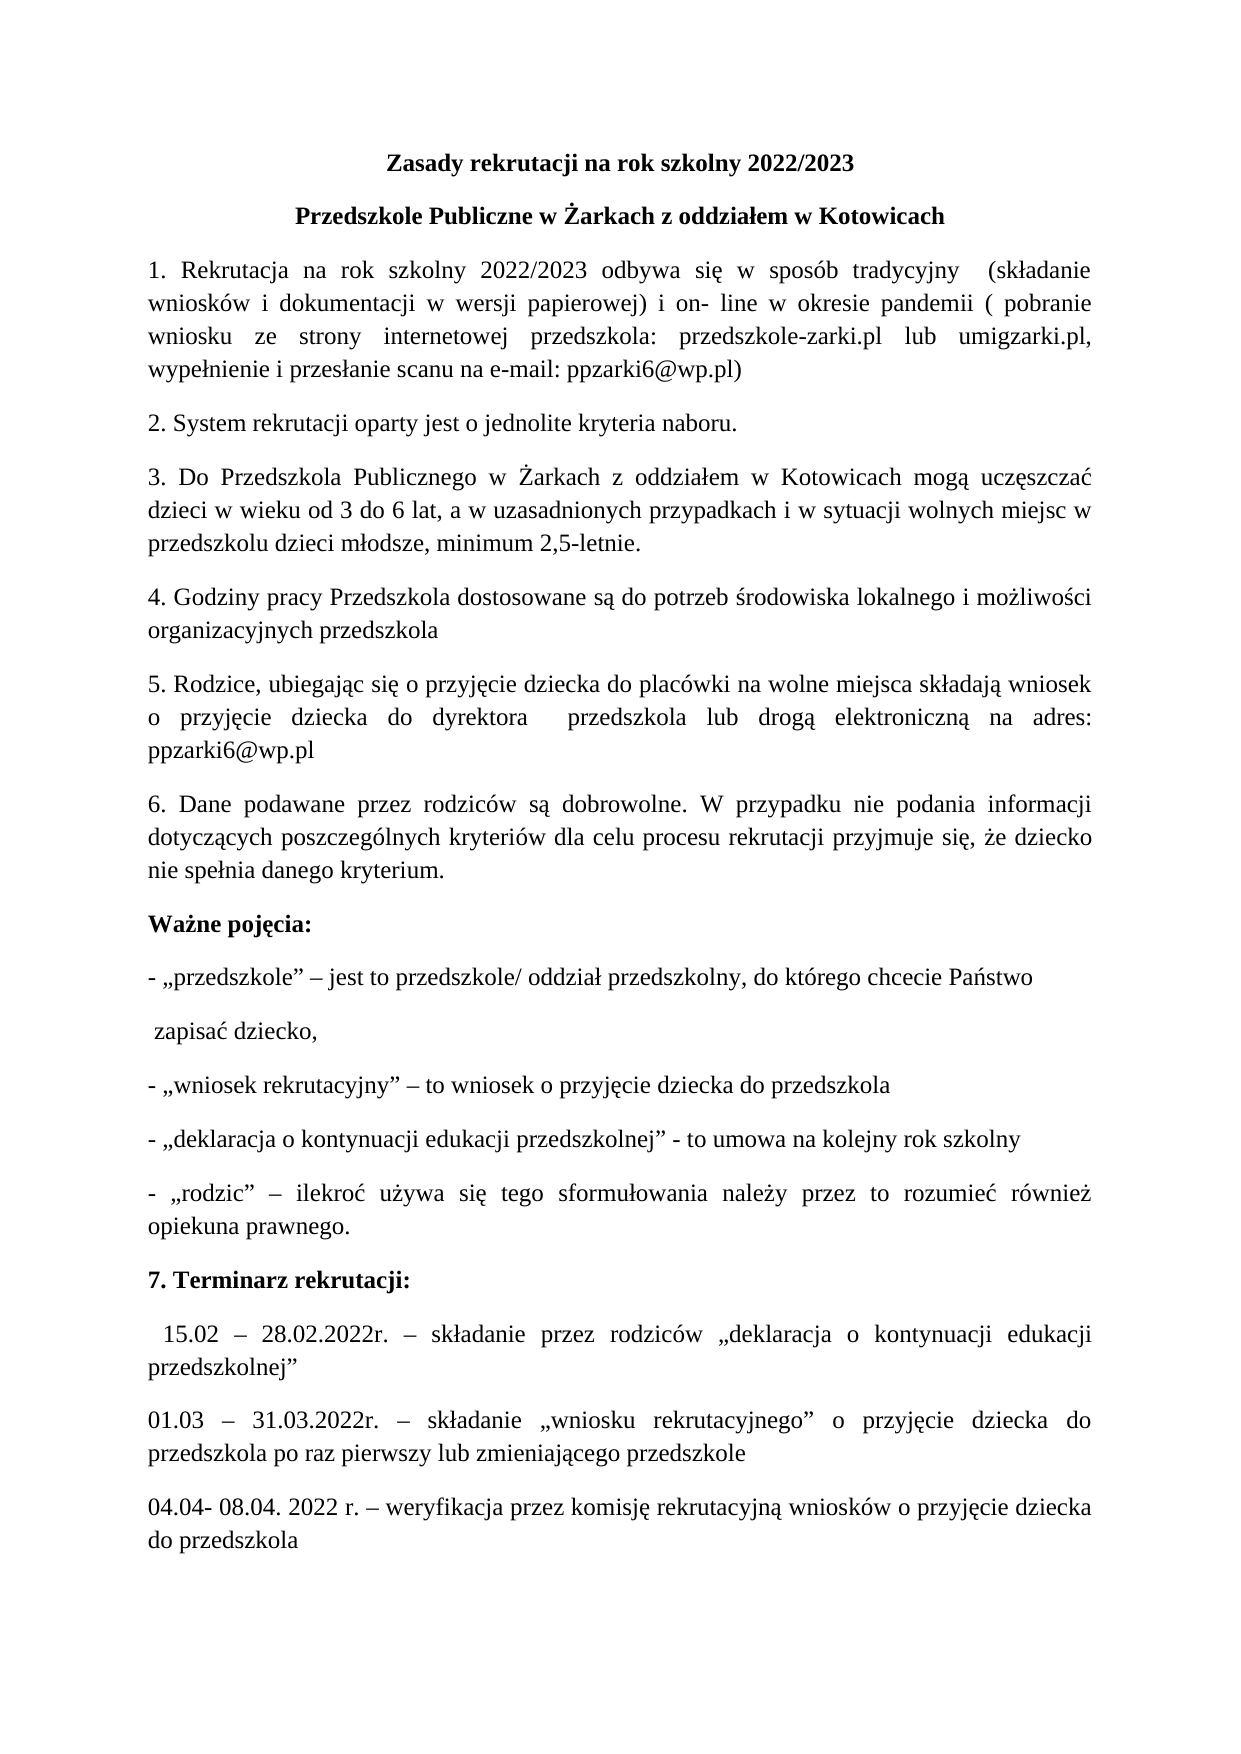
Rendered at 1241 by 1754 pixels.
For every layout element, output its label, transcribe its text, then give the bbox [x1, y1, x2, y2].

text 7. Terminarz rekrutacji: [148, 1265, 1093, 1293]
text Przedszkole Publiczne w Żarkach z oddziałem w Kotowicach [148, 201, 1093, 230]
text - „przedszkole” – jest to przedszkole/ oddział przedszkolny, do którego chcecie Państwo [148, 962, 1093, 991]
text - „wniosek rekrutacyjny” – to wniosek o przyjęcie dziecka do przedszkola [148, 1070, 1093, 1099]
text 6. Dane podawane przez rodziców są dobrowolne. W przypadku nie podania informacji dotyczących poszczególnych kryteriów dla celu procesu rekrutacji przyjmuje się, że dziecko nie spełnia danego kryterium. [148, 789, 1093, 883]
text zapisać dziecko, [148, 1016, 1093, 1045]
text 1. Rekrutacja na rok szkolny 2022/2023 odbywa się w sposób tradycyjny (składanie wniosków i dokumentacji w wersji papierowej) i on- line w okresie pandemii ( pobranie wniosku ze strony internetowej przedszkola: przedszkole-zarki.pl lub umigzarki.pl, wypełnienie i przesłanie scanu na e-mail: ppzarki6@wp.pl) [148, 255, 1093, 383]
text Ważne pojęcia: [148, 909, 1093, 937]
text 04.04- 08.04. 2022 r. – weryfikacja przez komisję rekrutacyjną wniosków o przyjęcie dziecka do przedszkola [148, 1492, 1093, 1554]
text 2. System rekrutacji oparty jest o jednolite kryteria naboru. [148, 408, 1093, 437]
text 4. Godziny pracy Przedszkola dostosowane są do potrzeb środowiska lokalnego i możliwości organizacyjnych przedszkola [148, 582, 1093, 644]
text Zasady rekrutacji na rok szkolny 2022/2023 [148, 148, 1093, 176]
text 5. Rodzice, ubiegając się o przyjęcie dziecka do placówki na wolne miejsca składają wniosek o przyjęcie dziecka do dyrektora przedszkola lub drogą elektroniczną na adres: ppzarki6@wp.pl [148, 669, 1093, 764]
text 01.03 – 31.03.2022r. – składanie „wniosku rekrutacyjnego” o przyjęcie dziecka do przedszkola po raz pierwszy lub zmieniającego przedszkole [148, 1406, 1093, 1467]
text - „rodzic” – ilekroć używa się tego sformułowania należy przez to rozumieć również opiekuna prawnego. [148, 1178, 1093, 1240]
text - „deklaracja o kontynuacji edukacji przedszkolnej” - to umowa na kolejny rok szkolny [148, 1124, 1093, 1153]
text 15.02 – 28.02.2022r. – składanie przez rodziców „deklaracja o kontynuacji edukacji przedszkolnej” [148, 1319, 1093, 1380]
text 3. Do Przedszkola Publicznego w Żarkach z oddziałem w Kotowicach mogą uczęszczać dzieci w wieku od 3 do 6 lat, a w uzasadnionych przypadkach i w sytuacji wolnych miejsc w przedszkolu dzieci młodsze, minimum 2,5-letnie. [148, 462, 1093, 557]
